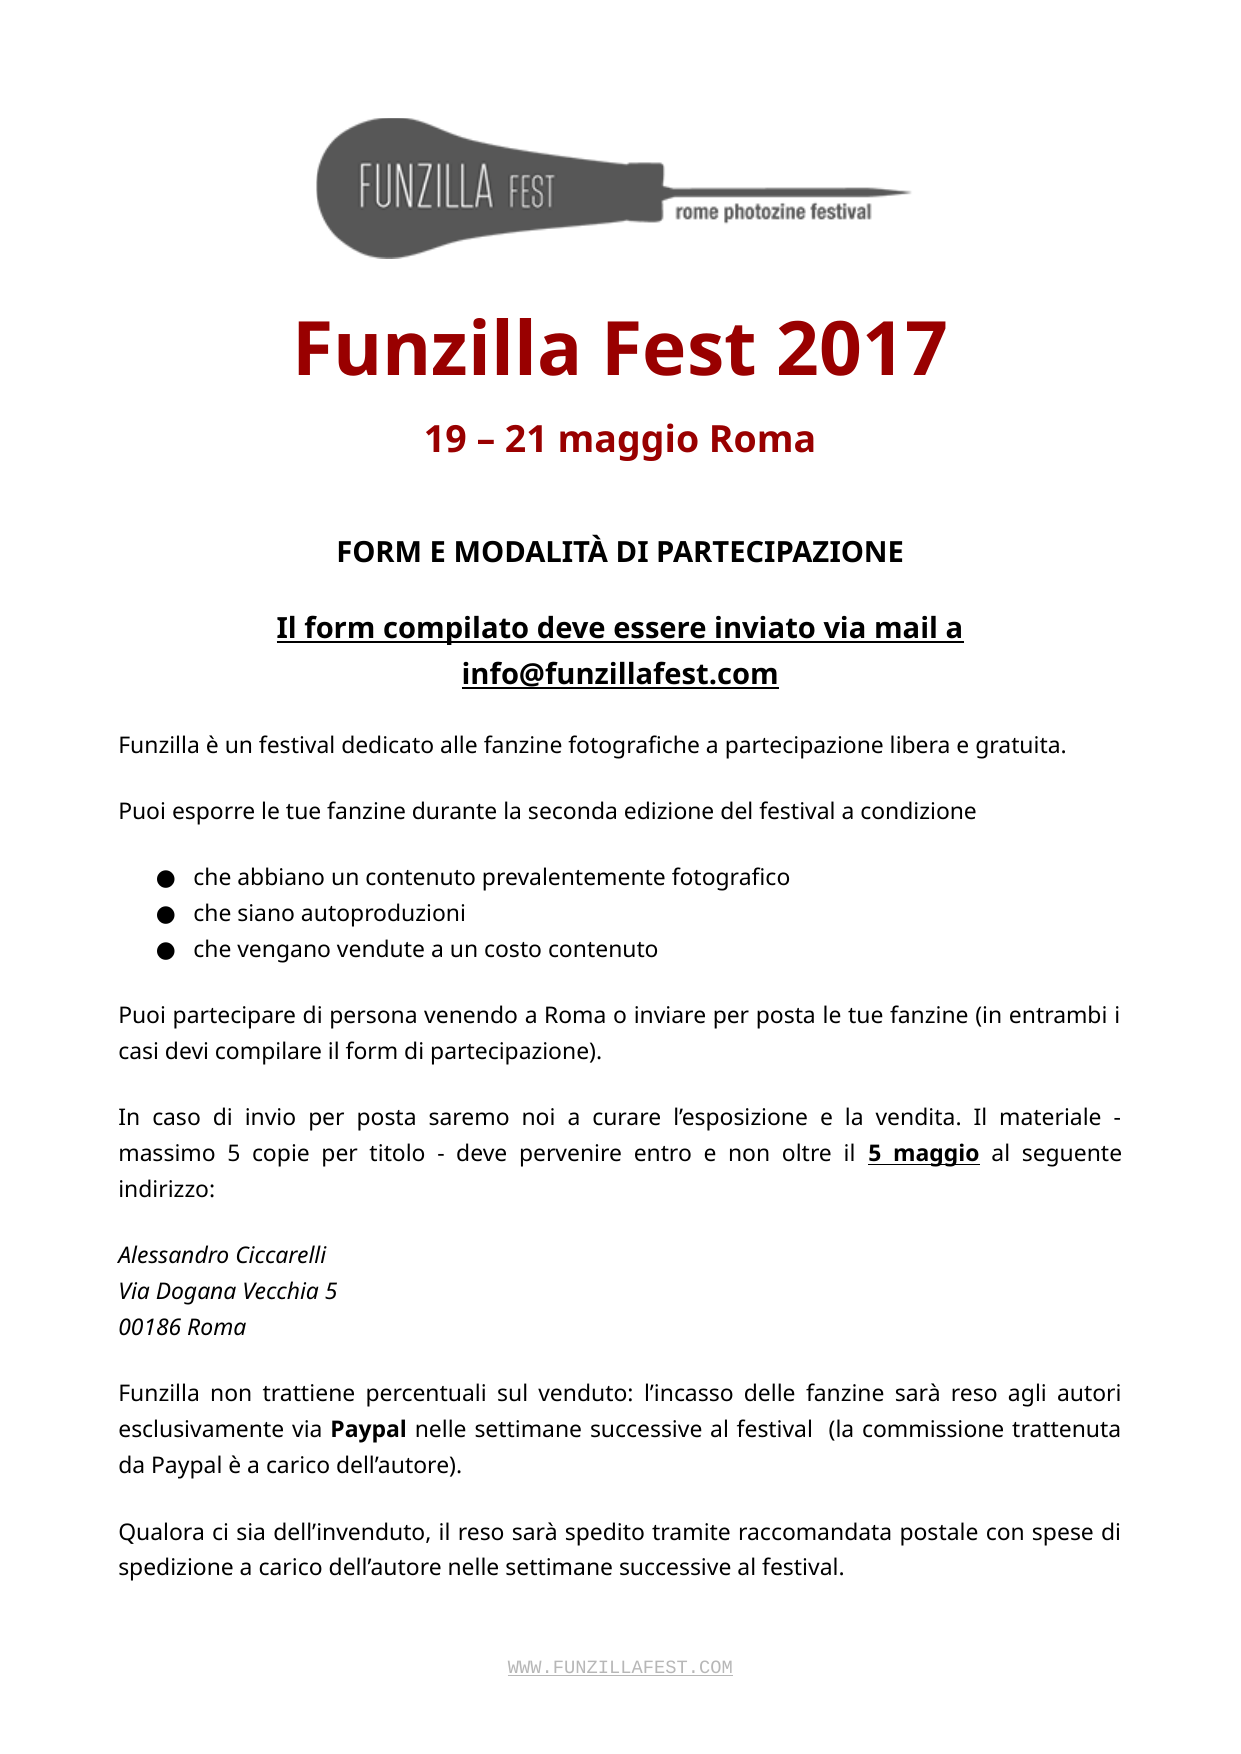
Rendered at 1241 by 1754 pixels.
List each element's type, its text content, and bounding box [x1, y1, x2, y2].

text Alessandro Ciccarelli [118, 1239, 1122, 1271]
text Il form compilato deve essere inviato via mail a info@funzillafest.com [118, 607, 1122, 693]
list che abbiano un contenuto prevalentemente fotografico [156, 861, 1122, 892]
list che vengano vendute a un costo contenuto [156, 933, 1122, 964]
text Funzilla Fest 2017 [118, 295, 1122, 397]
text Via Dogana Vecchia 5 [118, 1275, 1122, 1307]
text In caso di invio per posta saremo noi a curare l’esposizione e la vendita. Il materiale - massimo 5 copie per titolo - deve pervenire entro e non oltre il 5 maggio al seguente indirizzo: [118, 1101, 1122, 1204]
picture [316, 118, 924, 259]
text FORM E MODALITÀ DI PARTECIPAZIONE [118, 532, 1122, 571]
text 00186 Roma [118, 1311, 1122, 1342]
text Puoi partecipare di persona venendo a Roma o inviare per posta le tue fanzine (in entrambi i casi devi compilare il form di partecipazione). [118, 999, 1122, 1066]
text Qualora ci sia dell’invenduto, il reso sarà spedito tramite raccomandata postale con spese di spedizione a carico dell’autore nelle settimane successive al festival. [118, 1515, 1122, 1583]
text Funzilla non trattiene percentuali sul venduto: l’incasso delle fanzine sarà reso agli autori esclusivamente via Paypal nelle settimane successive al festival (la commissione trattenuta da Paypal è a carico dell’autore). [118, 1377, 1122, 1481]
text Puoi esporre le tue fanzine durante la seconda edizione del festival a condizione [118, 795, 1122, 826]
list che siano autoproduzioni [156, 897, 1122, 928]
text Funzilla è un festival dedicato alle fanzine fotografiche a partecipazione libera e gratuita. [118, 729, 1122, 760]
text 19 – 21 maggio Roma [118, 413, 1122, 464]
